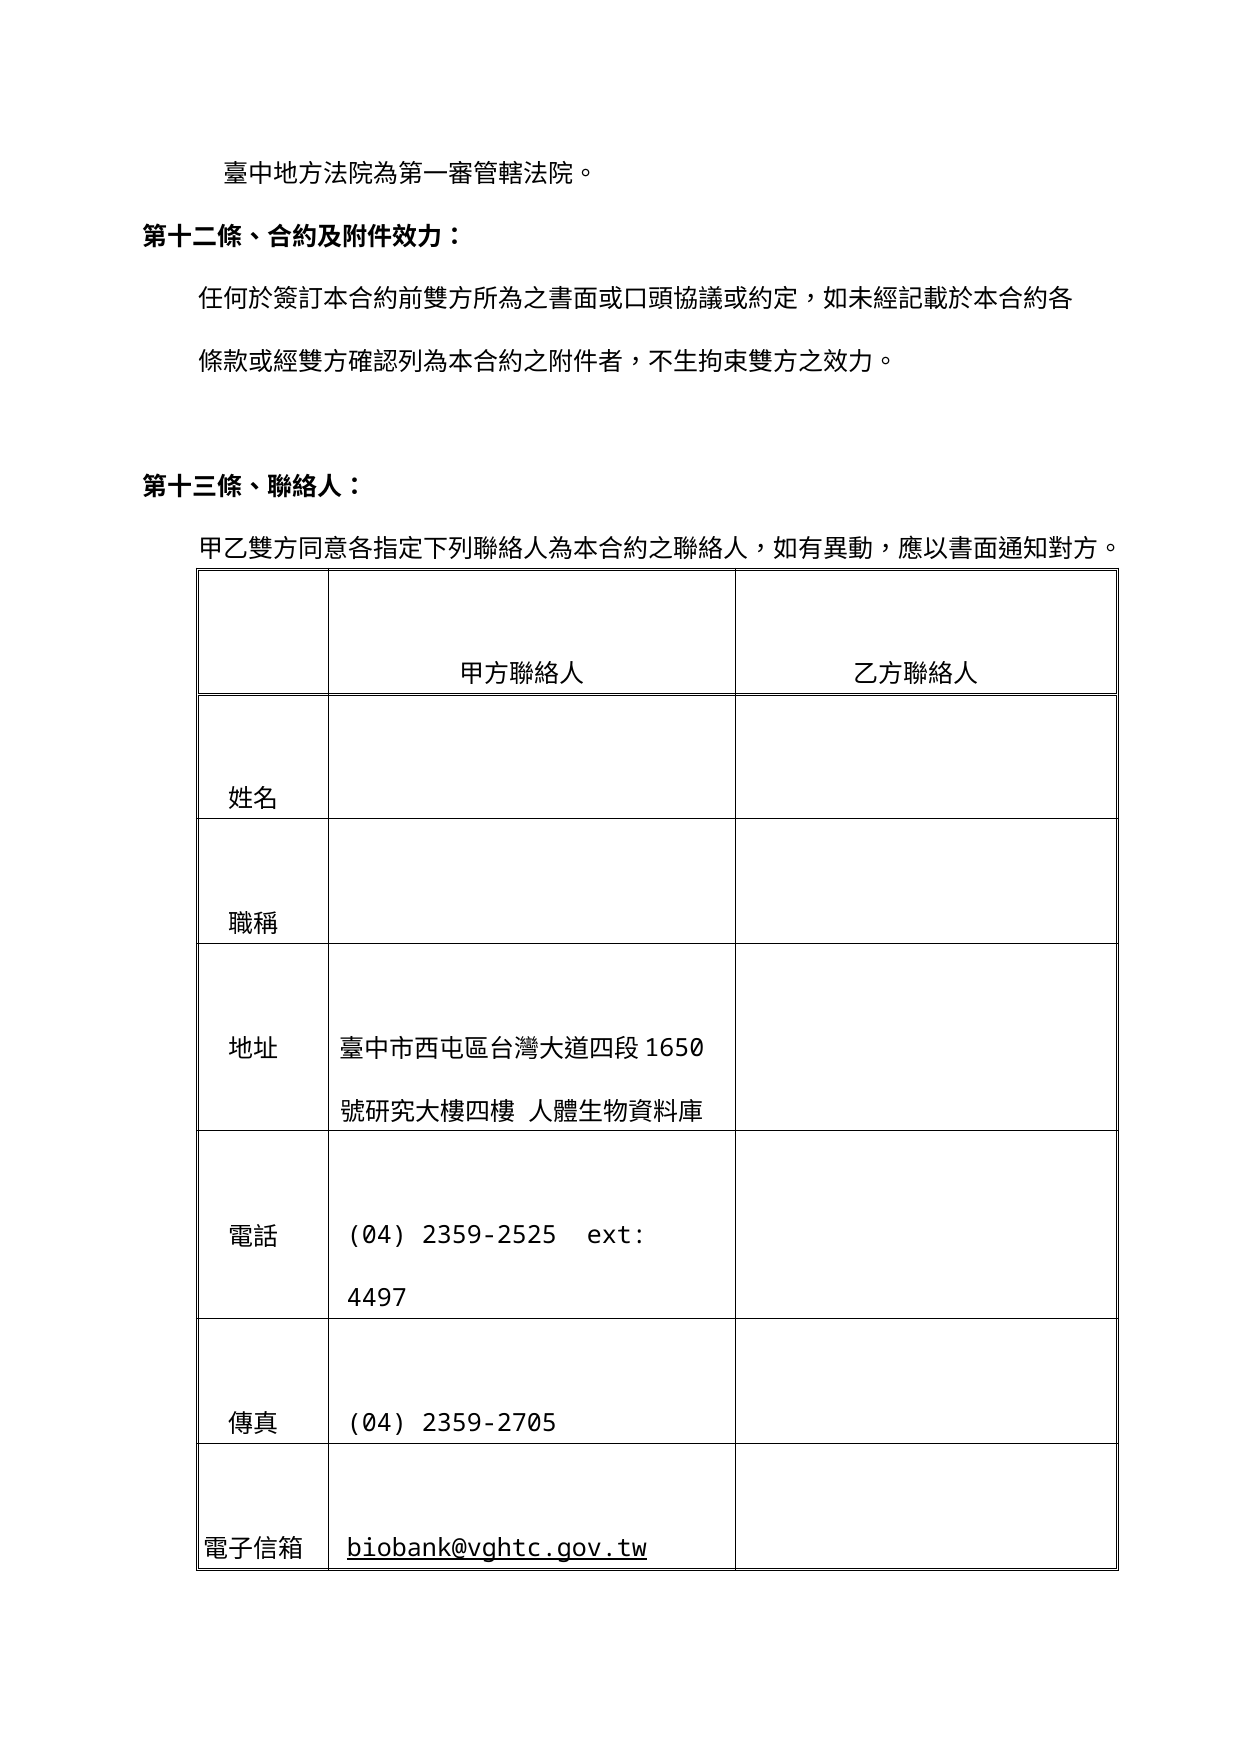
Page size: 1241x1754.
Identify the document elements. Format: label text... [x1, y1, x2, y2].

table_cell [736, 1319, 1116, 1442]
text 第十二條、合約及附件效力： [142, 192, 1110, 255]
table_header [199, 571, 328, 692]
table_cell 傳真 [199, 1319, 328, 1442]
table_header 甲方聯絡人 [329, 571, 735, 692]
table_cell [736, 944, 1116, 1130]
table_cell 姓名 [199, 696, 328, 817]
text 臺中地方法院為第一審管轄法院。 [198, 130, 1110, 192]
table_cell 地址 [199, 944, 328, 1130]
table_cell [736, 1444, 1116, 1567]
table_cell biobank@vghtc.gov.tw [329, 1444, 735, 1567]
table_cell [329, 819, 735, 942]
table_cell (04) 2359-2525 ext: 4497 [329, 1131, 735, 1317]
text 第十三條、聯絡人： [142, 442, 1089, 505]
table_cell 電話 [199, 1131, 328, 1317]
table_cell [329, 696, 735, 817]
text 任何於簽訂本合約前雙方所為之書面或口頭協議或約定，如未經記載於本合約各條款或經雙方確認列為本合約之附件者，不生拘束雙方之效力。 [198, 255, 1089, 380]
table_cell 電子信箱 [199, 1444, 328, 1567]
table_cell [736, 819, 1116, 942]
table_cell [736, 1131, 1116, 1317]
table_cell 職稱 [199, 819, 328, 942]
table_header 乙方聯絡人 [736, 571, 1116, 692]
table_cell [736, 696, 1116, 817]
table_cell (04) 2359-2705 [329, 1319, 735, 1442]
text 甲乙雙方同意各指定下列聯絡人為本合約之聯絡人，如有異動，應以書面通知對方。 [198, 505, 1121, 567]
table_cell 臺中市西屯區台灣大道四段1650號研究大樓四樓 人體生物資料庫 [329, 944, 735, 1130]
